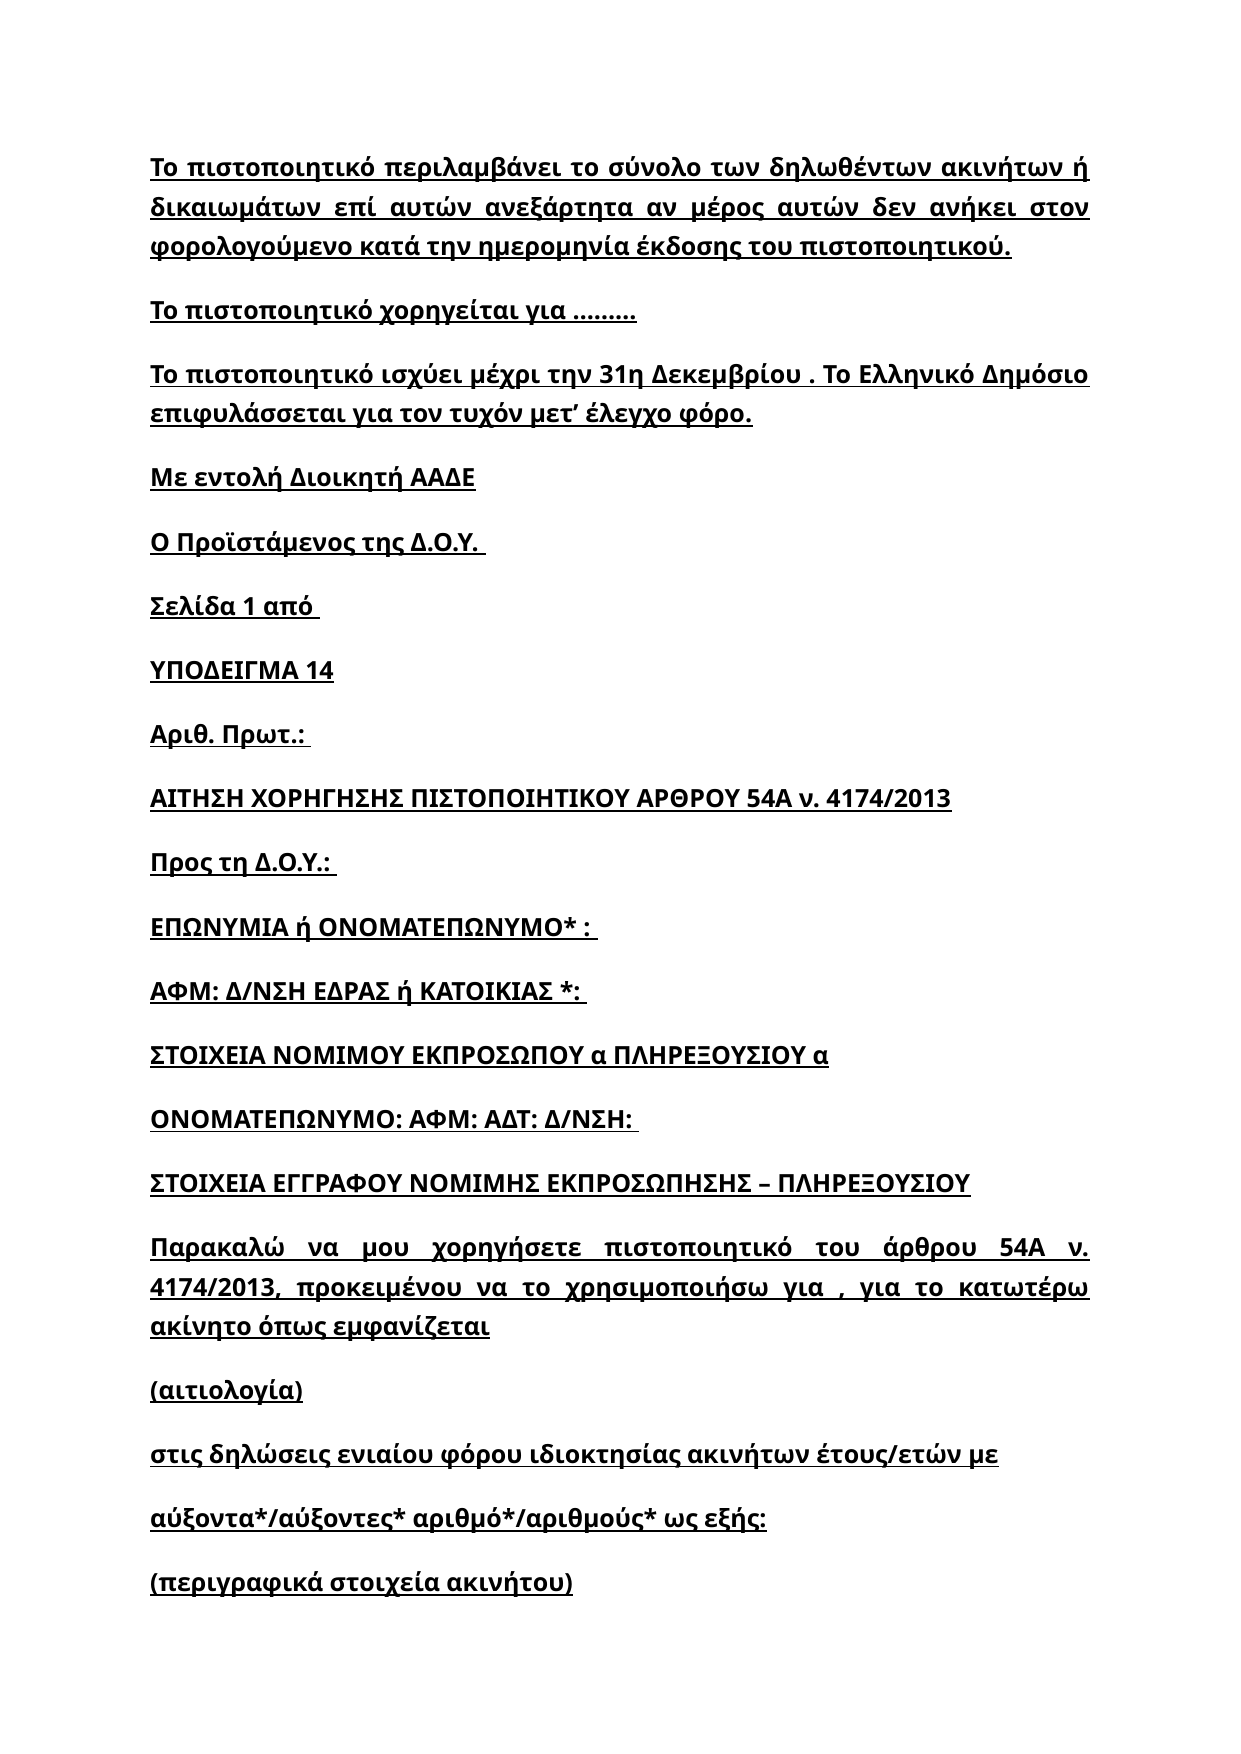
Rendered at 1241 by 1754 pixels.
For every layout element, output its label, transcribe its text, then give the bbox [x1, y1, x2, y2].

text ΣΤΟΙΧΕΙΑ ΝΟΜΙΜΟΥ ΕΚΠΡΟΣΩΠΟΥ α ΠΛΗΡΕΞΟΥΣΙΟΥ α [150, 1037, 1090, 1072]
text 4174/2013, προκειμένου να το χρησιμοποιήσω για , για το κατωτέρω [150, 1261, 1090, 1298]
text ΕΠΩΝΥΜΙΑ ή ΟΝΟΜΑΤΕΠΩΝΥΜΟ* : [150, 909, 1090, 943]
text επιφυλάσσεται για τον τυχόν μετ’ έλεγχο φόρο. [150, 387, 1090, 430]
text φορολογούμενο κατά την ημερομηνία έκδοσης του πιστοποιητικού. [150, 220, 1090, 262]
text (αιτιολογία) [150, 1372, 1090, 1407]
text στις δηλώσεις ενιαίου φόρου ιδιοκτησίας ακινήτων έτους/ετών με [150, 1437, 1090, 1471]
text Προς τη Δ.Ο.Υ.: [150, 845, 1090, 879]
text δικαιωμάτων επί αυτών ανεξάρτητα αν μέρος αυτών δεν ανήκει στον [150, 181, 1090, 218]
text Το πιστοποιητικό ισχύει μέχρι την 31η Δεκεμβρίου . Το Ελληνικό Δημόσιο [150, 357, 1090, 386]
text Το πιστοποιητικό χορηγείται για ……… [150, 292, 1090, 327]
text ΟΝΟΜΑΤΕΠΩΝΥΜΟ: ΑΦΜ: ΑΔΤ: Δ/ΝΣΗ: [150, 1102, 1090, 1136]
text Σελίδα 1 από [150, 588, 1090, 622]
text (περιγραφικά στοιχεία ακινήτου) [150, 1565, 1090, 1599]
text Το πιστοποιητικό περιλαμβάνει το σύνολο των δηλωθέντων ακινήτων ή [150, 150, 1090, 179]
text ΥΠΟΔΕΙΓΜΑ 14 [150, 652, 1090, 687]
text Με εντολή Διοικητή ΑΑΔΕ [150, 460, 1090, 494]
text αύξοντα*/αύξοντες* αριθμό*/αριθμούς* ως εξής: [150, 1501, 1090, 1535]
text ΣΤΟΙΧΕΙΑ ΕΓΓΡΑΦΟΥ ΝΟΜΙΜΗΣ ΕΚΠΡΟΣΩΠΗΣΗΣ – ΠΛΗΡΕΞΟΥΣΙΟΥ [150, 1166, 1090, 1200]
text ΑΙΤΗΣΗ ΧΟΡΗΓΗΣΗΣ ΠΙΣΤΟΠΟΙΗΤΙΚΟΥ ΑΡΘΡΟΥ 54Α ν. 4174/2013 [150, 781, 1090, 815]
text Αριθ. Πρωτ.: [150, 717, 1090, 751]
text ακίνητο όπως εμφανίζεται [150, 1300, 1090, 1342]
text Ο Προϊστάμενος της Δ.Ο.Υ. [150, 524, 1090, 558]
text ΑΦΜ: Δ/ΝΣΗ ΕΔΡΑΣ ή ΚΑΤΟΙΚΙΑΣ *: [150, 973, 1090, 1007]
text Παρακαλώ να μου χορηγήσετε πιστοποιητικό του άρθρου 54Α ν. [150, 1230, 1090, 1259]
